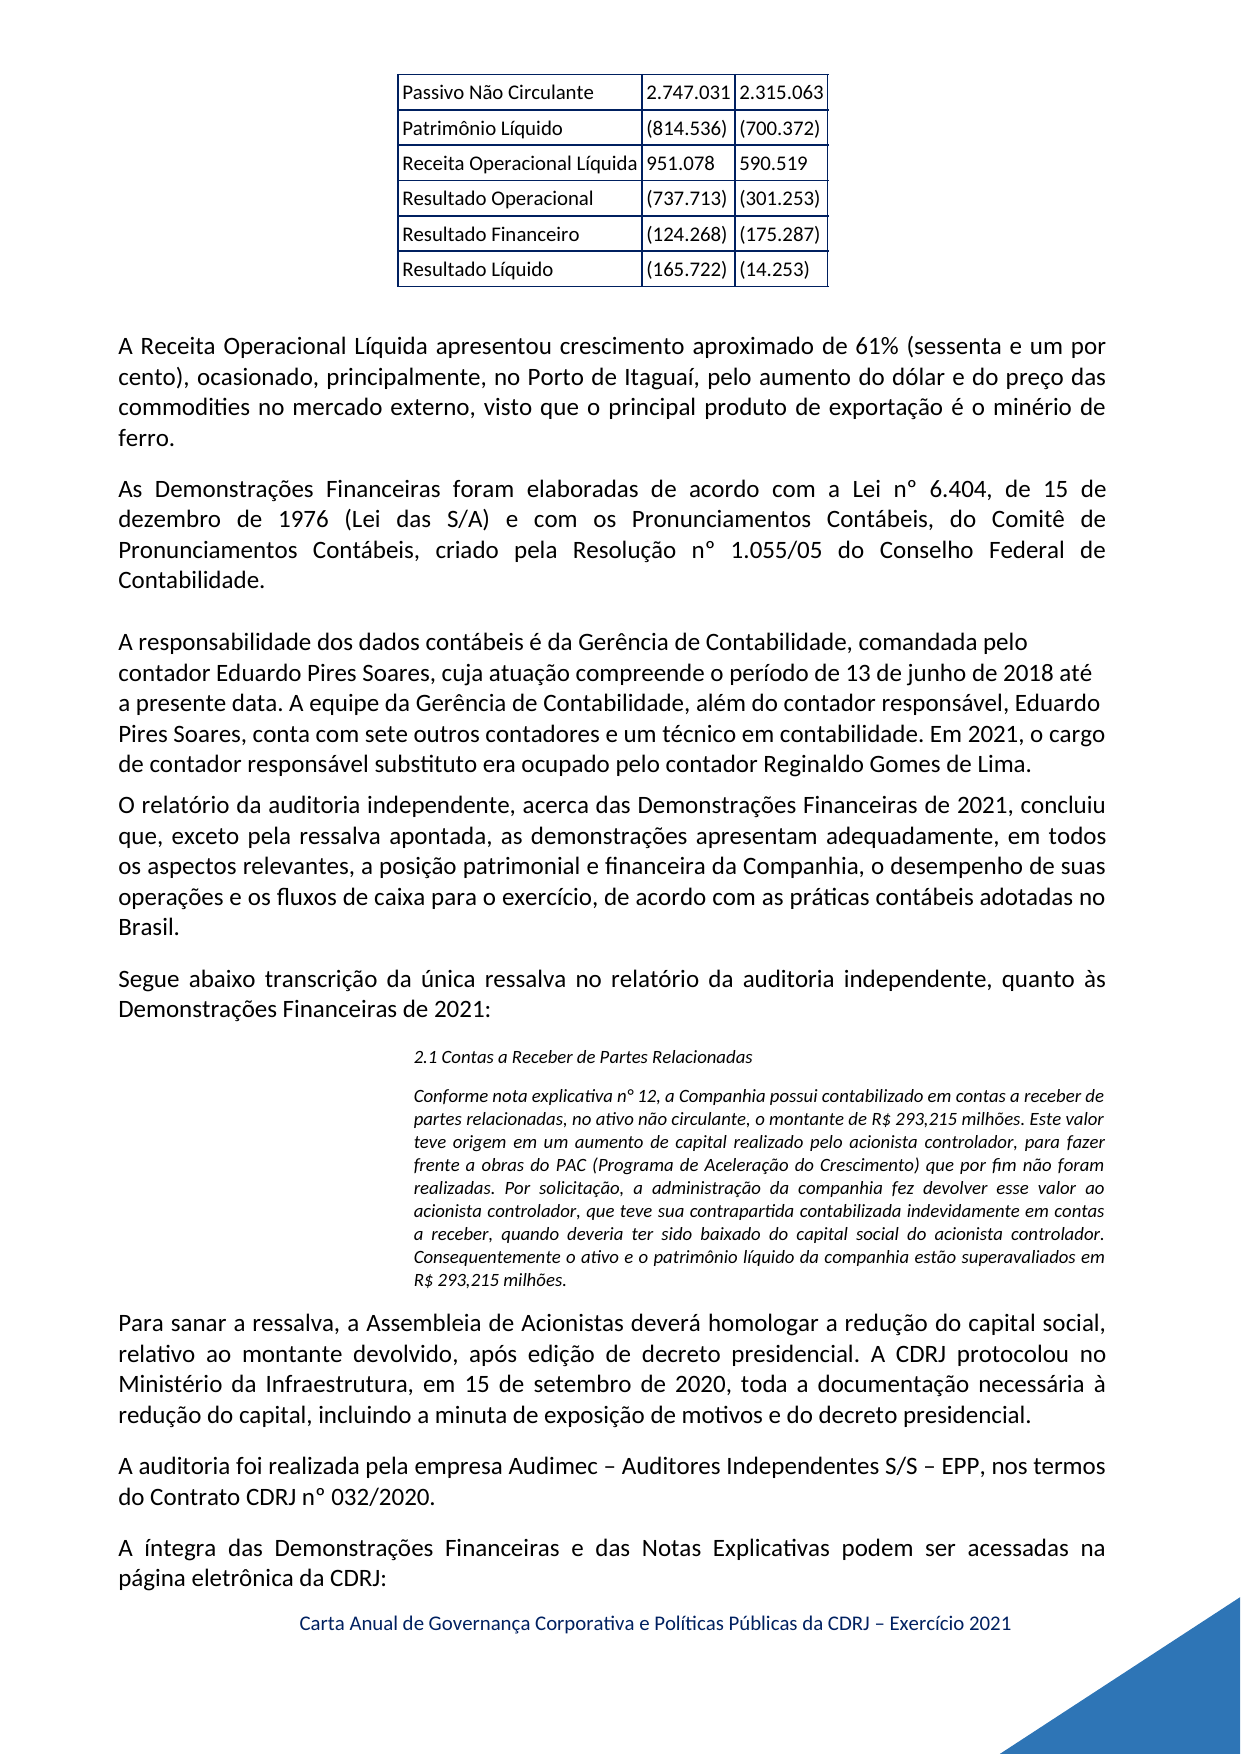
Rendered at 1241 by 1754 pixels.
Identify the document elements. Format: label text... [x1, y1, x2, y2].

table_cell (700.372) [736, 111, 827, 144]
text 2.1 Contas a Receber de Partes Relacionadas [413, 1045, 1107, 1068]
table_cell 590.519 [736, 146, 827, 180]
table_cell (14.253) [736, 252, 827, 286]
text A íntegra das Demonstrações Financeiras e das Notas Explicativas podem ser acessadas na página eletrônica da CDRJ: [118, 1532, 1107, 1593]
text As Demonstrações Financeiras foram elaboradas de acordo com a Lei nº 6.404, de 15 de dezembro de 1976 (Lei das S/A) e com os Pronunciamentos Contábeis, do Comitê de Pronunciamentos Contábeis, criado pela Resolução nº 1.055/05 do Conselho Federal de Contabilidade. [118, 473, 1107, 595]
table_cell (124.268) [643, 217, 734, 250]
table_cell (737.713) [643, 181, 734, 215]
table_cell (301.253) [736, 181, 827, 215]
table_cell 2.747.031 [643, 75, 734, 109]
text O relatório da auditoria independente, acerca das Demonstrações Financeiras de 2021, concluiu que, exceto pela ressalva apontada, as demonstrações apresentam adequadamente, em todos os aspectos relevantes, a posição patrimonial e financeira da Companhia, o desempenho de suas operações e os fluxos de caixa para o exercício, de acordo com as práticas contábeis adotadas no Brasil. [118, 789, 1107, 942]
table_cell Resultado Líquido [399, 252, 641, 286]
table_cell Receita Operacional Líquida [399, 146, 641, 180]
table_cell (814.536) [643, 111, 734, 144]
text A responsabilidade dos dados contábeis é da Gerência de Contabilidade, comandada pelo contador Eduardo Pires Soares, cuja atuação compreende o período de 13 de junho de 2018 até a presente data. A equipe da Gerência de Contabilidade, além do contador responsável, Eduardo Pires Soares, conta com sete outros contadores e um técnico em contabilidade. Em 2021, o cargo de contador responsável substituto era ocupado pelo contador Reginaldo Gomes de Lima. [118, 626, 1107, 779]
text Segue abaixo transcrição da única ressalva no relatório da auditoria independente, quanto às Demonstrações Financeiras de 2021: [118, 963, 1107, 1024]
table_cell 2.315.063 [736, 75, 827, 109]
table_cell 951.078 [643, 146, 734, 180]
text Para sanar a ressalva, a Assembleia de Acionistas deverá homologar a redução do capital social, relativo ao montante devolvido, após edição de decreto presidencial. A CDRJ protocolou no Ministério da Infraestrutura, em 15 de setembro de 2020, toda a documentação necessária à redução do capital, incluindo a minuta de exposição de motivos e do decreto presidencial. [118, 1307, 1107, 1429]
text A Receita Operacional Líquida apresentou crescimento aproximado de 61% (sessenta e um por cento), ocasionado, principalmente, no Porto de Itaguaí, pelo aumento do dólar e do preço das commodities no mercado externo, visto que o principal produto de exportação é o minério de ferro. [118, 330, 1107, 452]
table_cell (175.287) [736, 217, 827, 250]
table_cell Resultado Financeiro [399, 217, 641, 250]
table_cell Resultado Operacional [399, 181, 641, 215]
table_cell Patrimônio Líquido [399, 111, 641, 144]
text A auditoria foi realizada pela empresa Audimec – Auditores Independentes S/S – EPP, nos termos do Contrato CDRJ nº 032/2020. [118, 1450, 1107, 1511]
table_cell Passivo Não Circulante [399, 75, 641, 109]
text Conforme nota explicativa n° 12, a Companhia possui contabilizado em contas a receber de partes relacionadas, no ativo não circulante, o montante de R$ 293,215 milhões. Este valor teve origem em um aumento de capital realizado pelo acionista controlador, para fazer frente a obras do PAC (Programa de Aceleração do Crescimento) que por fim não foram realizadas. Por solicitação, a administração da companhia fez devolver esse valor ao acionista controlador, que teve sua contrapartida contabilizada indevidamente em contas a receber, quando deveria ter sido baixado do capital social do acionista controlador. Consequentemente o ativo e o patrimônio líquido da companhia estão superavaliados em R$ 293,215 milhões. [413, 1084, 1107, 1291]
table_cell (165.722) [643, 252, 734, 286]
